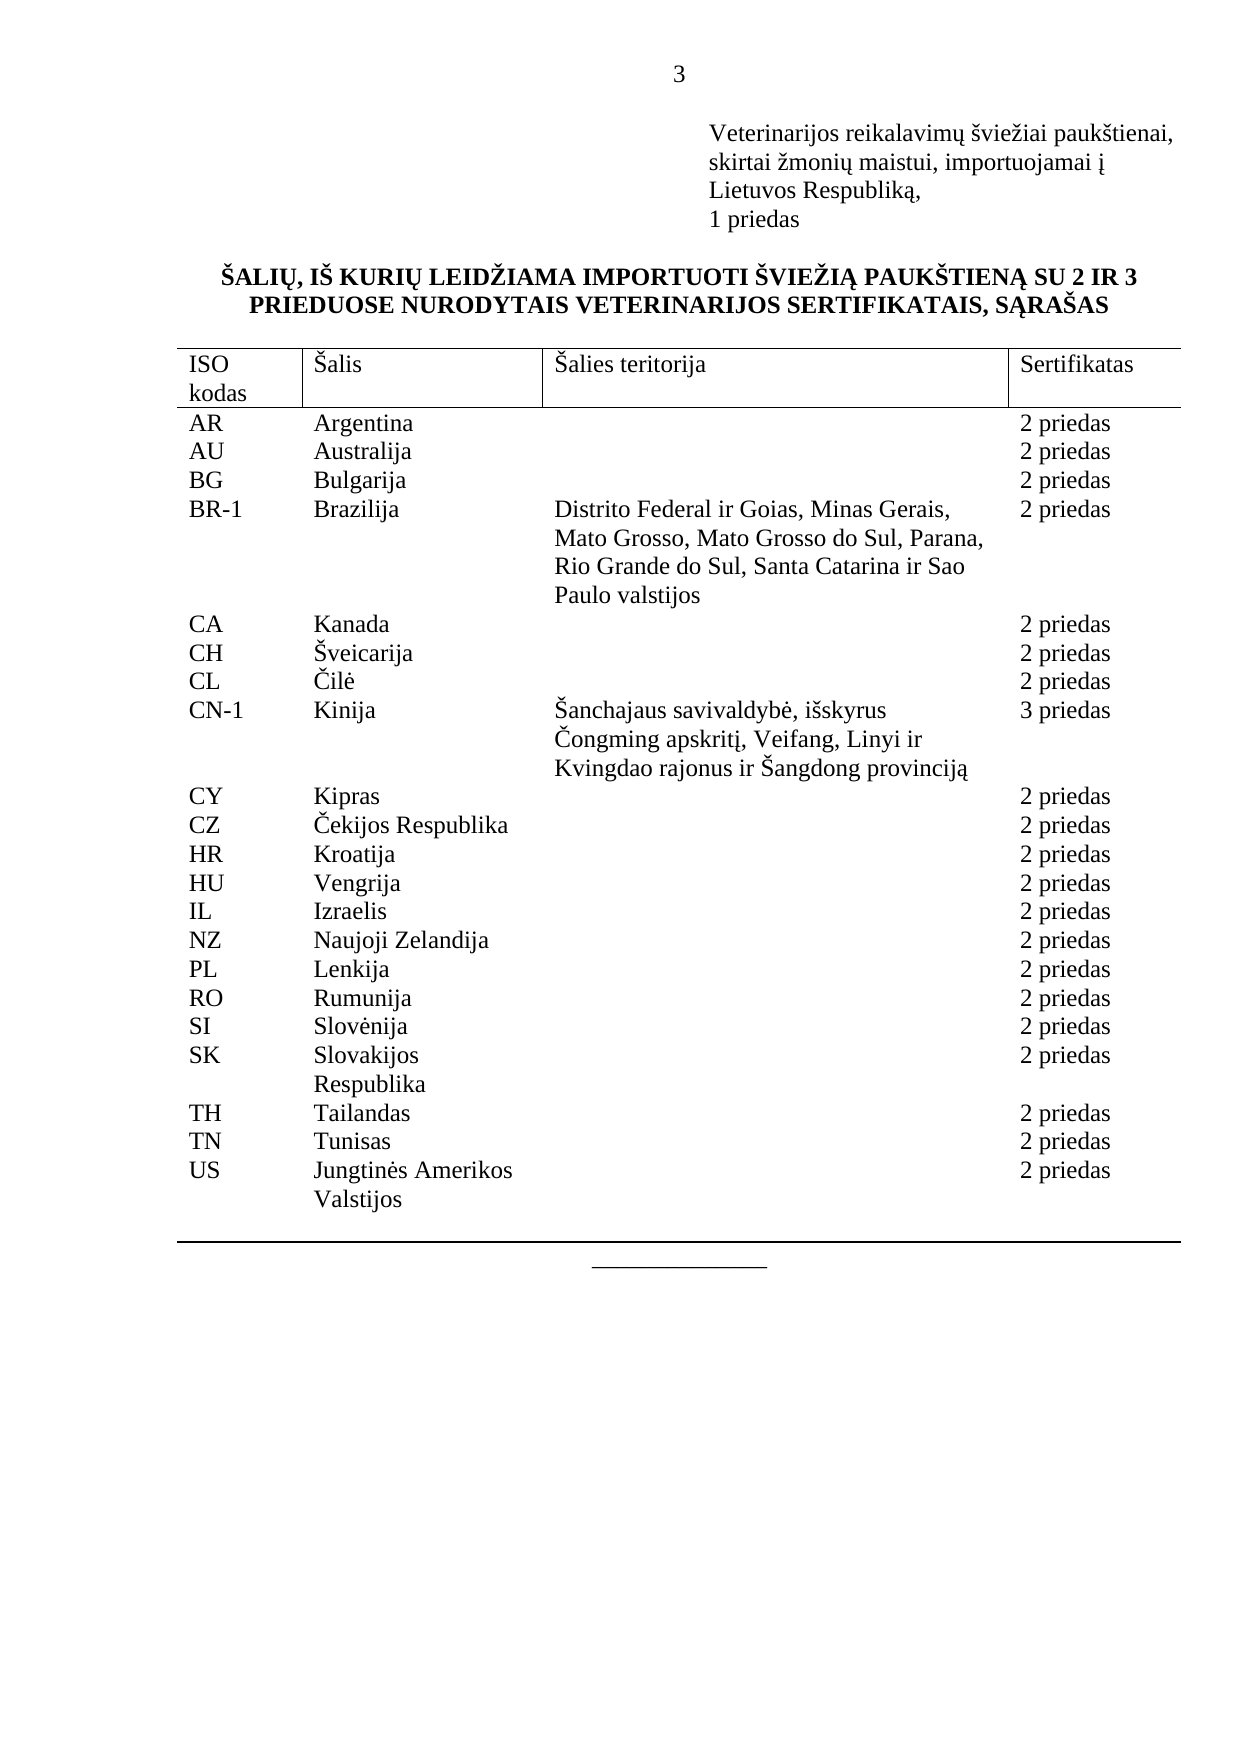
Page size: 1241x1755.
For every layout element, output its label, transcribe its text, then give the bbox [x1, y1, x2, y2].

table_cell 2 priedas [1009, 494, 1181, 609]
table_cell Distrito Federal ir Goias, Minas Gerais, Mato Grosso, Mato Grosso do Sul, Parana, Rio Grande do Sul, Santa Catarina ir Sao Paulo valstijos [543, 494, 1008, 609]
table_cell 2 priedas [1009, 983, 1181, 1011]
table_cell TN [177, 1126, 302, 1155]
table_header ISO kodas [177, 349, 302, 407]
table_cell 3 priedas [1009, 695, 1181, 781]
table_cell Kipras [302, 781, 543, 810]
table_cell 2 priedas [1009, 666, 1181, 695]
table_cell [543, 868, 1008, 896]
table_cell [543, 1126, 1008, 1155]
table_cell Jungtinės Amerikos Valstijos [302, 1155, 543, 1213]
table_cell [543, 925, 1008, 954]
table_cell [177, 1213, 302, 1241]
table_cell [543, 1040, 1008, 1098]
table_cell 2 priedas [1009, 1098, 1181, 1126]
table_cell BG [177, 465, 302, 494]
table_cell Vengrija [302, 868, 543, 896]
table_cell Lenkija [302, 954, 543, 983]
table_header Šalis [303, 349, 542, 407]
table_cell 2 priedas [1009, 638, 1181, 666]
table_cell PL [177, 954, 302, 983]
table_cell [543, 408, 1008, 436]
table_cell Bulgarija [302, 465, 543, 494]
table_cell [543, 781, 1008, 810]
table_cell CZ [177, 810, 302, 839]
table_cell Slovakijos Respublika [302, 1040, 543, 1098]
table_cell 2 priedas [1009, 1040, 1181, 1098]
text Lietuvos Respubliką, [177, 176, 1181, 204]
table_cell RO [177, 983, 302, 1011]
table_cell SI [177, 1011, 302, 1040]
table_cell 2 priedas [1009, 436, 1181, 465]
table_cell Australija [302, 436, 543, 465]
table_cell 2 priedas [1009, 925, 1181, 954]
table_cell [302, 1213, 543, 1241]
table_cell IL [177, 896, 302, 925]
table_cell US [177, 1155, 302, 1213]
table_cell 2 priedas [1009, 1155, 1181, 1213]
table_cell 2 priedas [1009, 954, 1181, 983]
table_cell HU [177, 868, 302, 896]
table_cell Rumunija [302, 983, 543, 1011]
table_cell 2 priedas [1009, 1126, 1181, 1155]
table_cell SK [177, 1040, 302, 1098]
table_cell CN-1 [177, 695, 302, 781]
table_cell [543, 638, 1008, 666]
table_cell Argentina [302, 408, 543, 436]
table_cell CH [177, 638, 302, 666]
table_cell [543, 954, 1008, 983]
table_cell 2 priedas [1009, 465, 1181, 494]
table_header Sertifikatas [1009, 349, 1181, 407]
table_cell 2 priedas [1009, 609, 1181, 638]
table_cell Brazilija [302, 494, 543, 609]
table_cell [1009, 1213, 1181, 1241]
table_cell [543, 1098, 1008, 1126]
text skirtai žmonių maistui, importuojamai į [177, 147, 1181, 176]
text ______________ [177, 1243, 1181, 1271]
table_cell [543, 1213, 1008, 1241]
table_cell Kanada [302, 609, 543, 638]
table_cell CL [177, 666, 302, 695]
table_cell [543, 896, 1008, 925]
table_cell CA [177, 609, 302, 638]
table_cell 2 priedas [1009, 868, 1181, 896]
table_cell CY [177, 781, 302, 810]
table_cell [543, 436, 1008, 465]
table_cell Izraelis [302, 896, 543, 925]
table_cell HR [177, 839, 302, 868]
table_cell [543, 666, 1008, 695]
text ŠALIŲ, IŠ KURIŲ LEIDŽIAMA IMPORTUOTI ŠVIEŽIĄ PAUKŠTIENĄ SU 2 IR 3 PRIEDUOSE NURODYTAIS VETERINARIJOS SERTIFIKATAIS, SĄRAŠAS [177, 262, 1181, 319]
table_cell 2 priedas [1009, 839, 1181, 868]
table_cell Tunisas [302, 1126, 543, 1155]
table_cell NZ [177, 925, 302, 954]
table_cell Čekijos Respublika [302, 810, 543, 839]
table_cell 2 priedas [1009, 810, 1181, 839]
table_cell AR [177, 408, 302, 436]
text 1 priedas [177, 204, 1181, 233]
table_cell Čilė [302, 666, 543, 695]
table_cell 2 priedas [1009, 408, 1181, 436]
table_cell Šveicarija [302, 638, 543, 666]
table_cell Slovėnija [302, 1011, 543, 1040]
table_cell Kroatija [302, 839, 543, 868]
table_cell [543, 1155, 1008, 1213]
table_cell [543, 810, 1008, 839]
table_cell 2 priedas [1009, 1011, 1181, 1040]
table_cell 2 priedas [1009, 896, 1181, 925]
table_cell Kinija [302, 695, 543, 781]
table_header Šalies teritorija [543, 349, 1008, 407]
text Veterinarijos reikalavimų šviežiai paukštienai, [709, 118, 1181, 147]
table_cell [543, 839, 1008, 868]
table_cell [543, 465, 1008, 494]
table_cell AU [177, 436, 302, 465]
table_cell Naujoji Zelandija [302, 925, 543, 954]
table_cell [543, 609, 1008, 638]
table_cell Tailandas [302, 1098, 543, 1126]
table_cell BR-1 [177, 494, 302, 609]
table_cell Šanchajaus savivaldybė, išskyrus Čongming apskritį, Veifang, Linyi ir Kvingdao rajonus ir Šangdong provinciją [543, 695, 1008, 781]
table_cell 2 priedas [1009, 781, 1181, 810]
table_cell TH [177, 1098, 302, 1126]
table_cell [543, 1011, 1008, 1040]
table_cell [543, 983, 1008, 1011]
